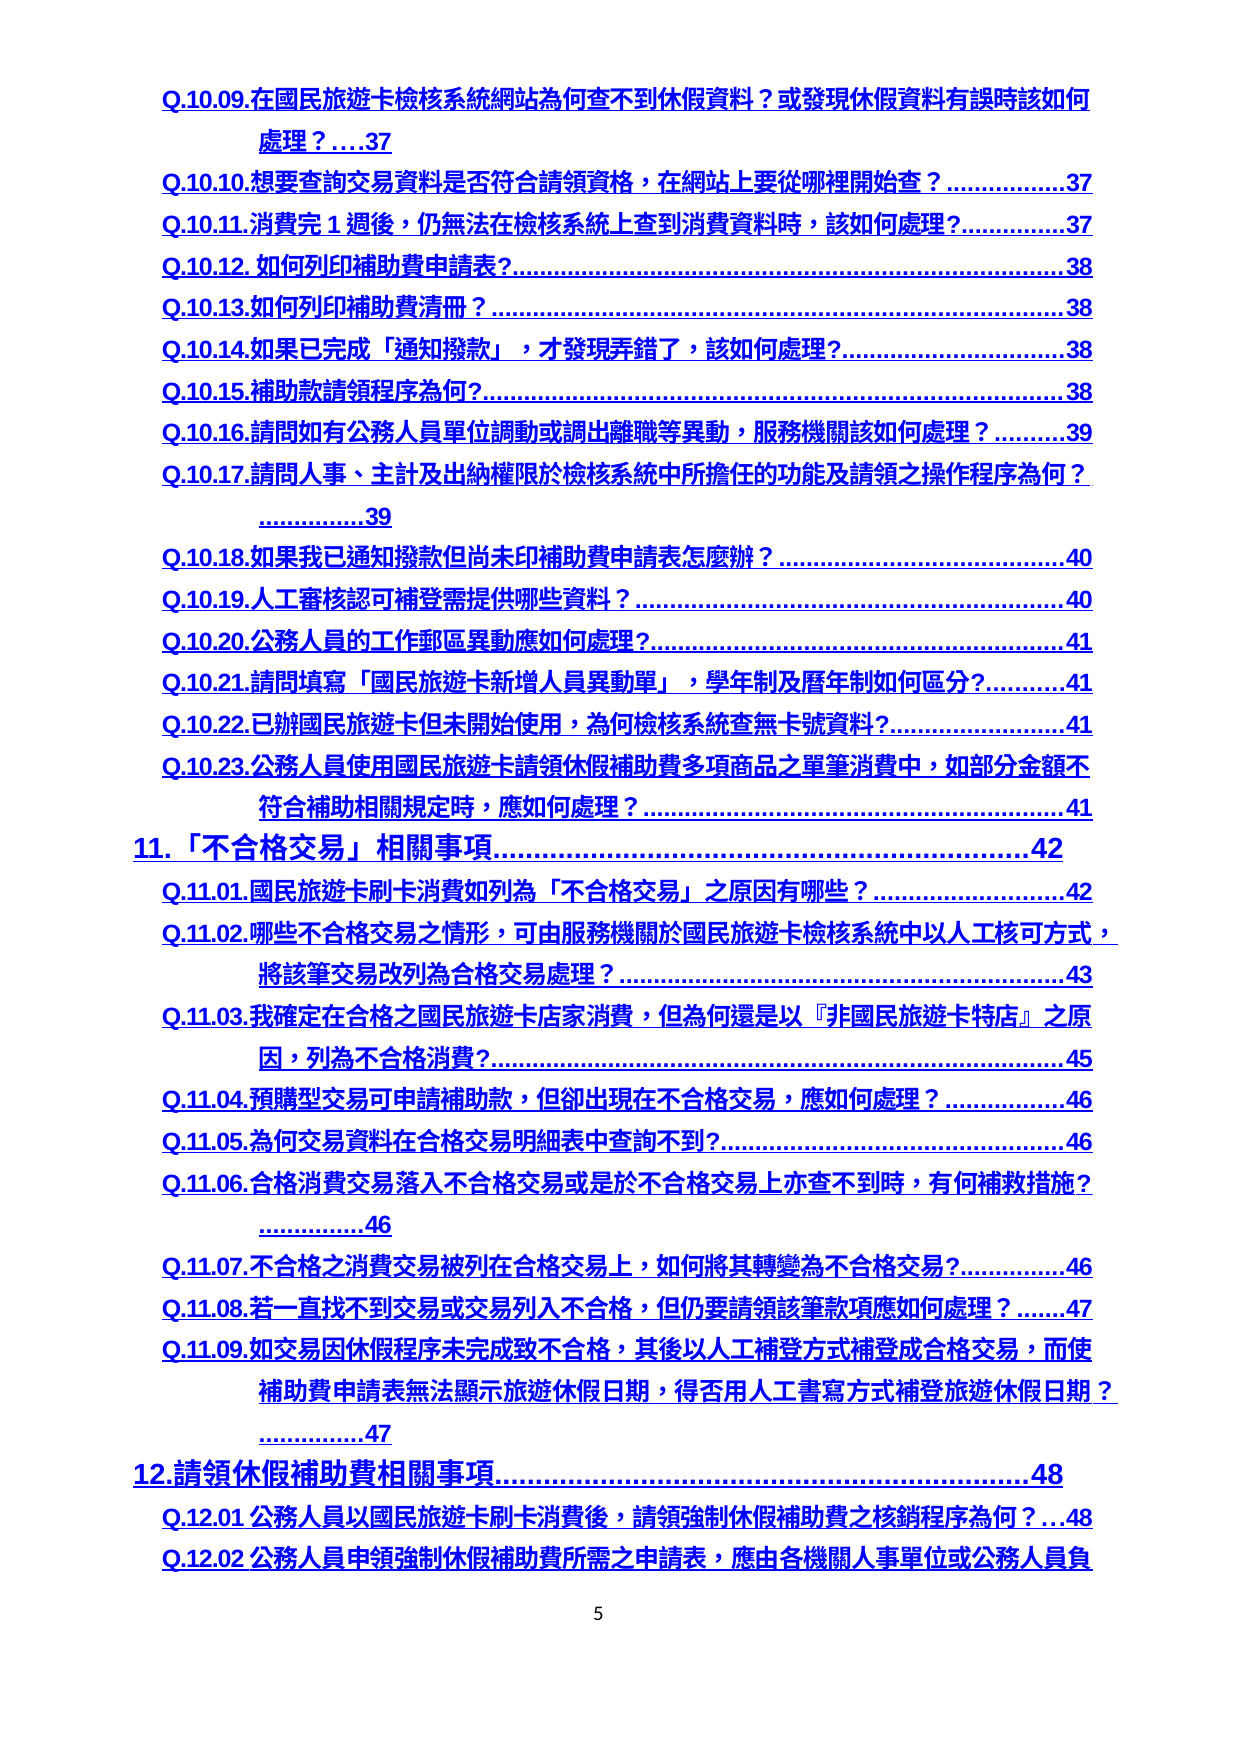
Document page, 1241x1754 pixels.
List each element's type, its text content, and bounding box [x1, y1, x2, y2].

text [162, 1529, 1093, 1534]
text Q.11.08.若一直找不到交易或交易列入不合格，但仍要請領該筆款項應如何處理？ 47 [162, 1284, 1093, 1319]
text Q.10.19.人工審核認可補登需提供哪些資料？ 40 [162, 575, 1093, 610]
text Q.10.16.請問如有公務人員單位調動或調出離職等異動，服務機關該如何處理？ 39 [162, 408, 1093, 443]
text Q.11.03.我確定在合格之國民旅遊卡店家消費，但為何還是以『非國民旅遊卡特店』之原因，列為不合格消費? 45 [162, 992, 1093, 1076]
text Q.11.01.國民旅遊卡刷卡消費如列為「不合格交易」之原因有哪些？ 42 [162, 867, 1093, 902]
text [162, 403, 1093, 408]
text [162, 611, 1093, 617]
text [162, 1320, 1093, 1326]
text 12.請領休假補助費相關事項 48 [133, 1451, 1063, 1486]
text Q.12.01公務人員以國民旅遊卡刷卡消費後，請領強制休假補助費之核銷程序為何？ 48 [162, 1493, 1093, 1528]
text [162, 361, 1093, 367]
text Q.10.12. 如何列印補助費申請表? 38 [162, 242, 1093, 276]
text [162, 903, 1093, 909]
text Q.11.05.為何交易資料在合格交易明細表中查詢不到? 46 [162, 1117, 1093, 1152]
text Q.10.13.如何列印補助費清冊？ 38 [162, 283, 1093, 318]
text Q.11.07.不合格之消費交易被列在合格交易上，如何將其轉變為不合格交易? 46 [162, 1242, 1093, 1277]
text Q.10.14.如果已完成「通知撥款」，才發現弄錯了，該如何處理? 38 [162, 325, 1093, 360]
text [162, 736, 1093, 742]
text Q.10.15.補助款請領程序為何? 38 [162, 367, 1093, 401]
text [133, 862, 1063, 867]
text Q.12.02公務人員申領強制休假補助費所需之申請表，應由各機關人事單位或公務人員負責列印？ 48 [162, 1571, 1093, 1576]
text [162, 444, 1093, 450]
text Q.10.22.已辦國民旅遊卡但未開始使用，為何檢核系統查無卡號資料? 41 [162, 700, 1093, 735]
text Q.11.04.預購型交易可申請補助款，但卻出現在不合格交易，應如何處理？ 46 [162, 1076, 1093, 1110]
text [162, 569, 1093, 575]
text Q.11.06.合格消費交易落入不合格交易或是於不合格交易上亦查不到時，有何補救措施? 46 [162, 1159, 1093, 1242]
text [162, 1153, 1093, 1159]
text [162, 653, 1093, 658]
text [133, 1488, 1063, 1493]
text Q.10.11.消費完1週後，仍無法在檢核系統上查到消費資料時，該如何處理? 37 [162, 200, 1093, 235]
text [162, 694, 1093, 700]
text Q.11.02.哪些不合格交易之情形，可由服務機關於國民旅遊卡檢核系統中以人工核可方式，將該筆交易改列為合格交易處理？ 43 [162, 909, 1093, 944]
text [162, 319, 1093, 325]
text Q.11.09.如交易因休假程序未完成致不合格，其後以人工補登方式補登成合格交易，而使補助費申請表無法顯示旅遊休假日期，得否用人工書寫方式補登旅遊休假日期？ 47 [162, 1326, 1093, 1451]
text Q.12.02公務人員申領強制休假補助費所需之申請表，應由各機關人事單位或公務人員負責列印？ 48 [162, 1534, 1093, 1569]
text Q.10.09.在國民旅遊卡檢核系統網站為何查不到休假資料？或發現休假資料有誤時該如何處理？ 37 [162, 75, 1093, 158]
text [162, 278, 1093, 283]
text [162, 236, 1093, 242]
text Q.10.10.想要查詢交易資料是否符合請領資格，在網站上要從哪裡開始查？ 37 [162, 158, 1093, 193]
text [162, 1278, 1093, 1284]
text Q.10.20.公務人員的工作郵區異動應如何處理? 41 [162, 617, 1093, 651]
text Q.10.17.請問人事、主計及出納權限於檢核系統中所擔任的功能及請領之操作程序為何？ 39 [162, 450, 1093, 533]
text Q.10.23.公務人員使用國民旅遊卡請領休假補助費多項商品之單筆消費中，如部分金額不符合補助相關規定時，應如何處理？ 41 [162, 742, 1093, 825]
text 11.「不合格交易」相關事項 42 [133, 825, 1063, 861]
text [162, 194, 1093, 200]
text Q.10.18.如果我已通知撥款但尚未印補助費申請表怎麼辦？ 40 [162, 533, 1093, 568]
text Q.10.21.請問填寫「國民旅遊卡新增人員異動單」，學年制及曆年制如何區分? 41 [162, 658, 1093, 693]
text Q.11.02.哪些不合格交易之情形，可由服務機關於國民旅遊卡檢核系統中以人工核可方式，將該筆交易改列為合格交易處理？ 43 [162, 945, 1093, 992]
text [162, 1112, 1093, 1117]
